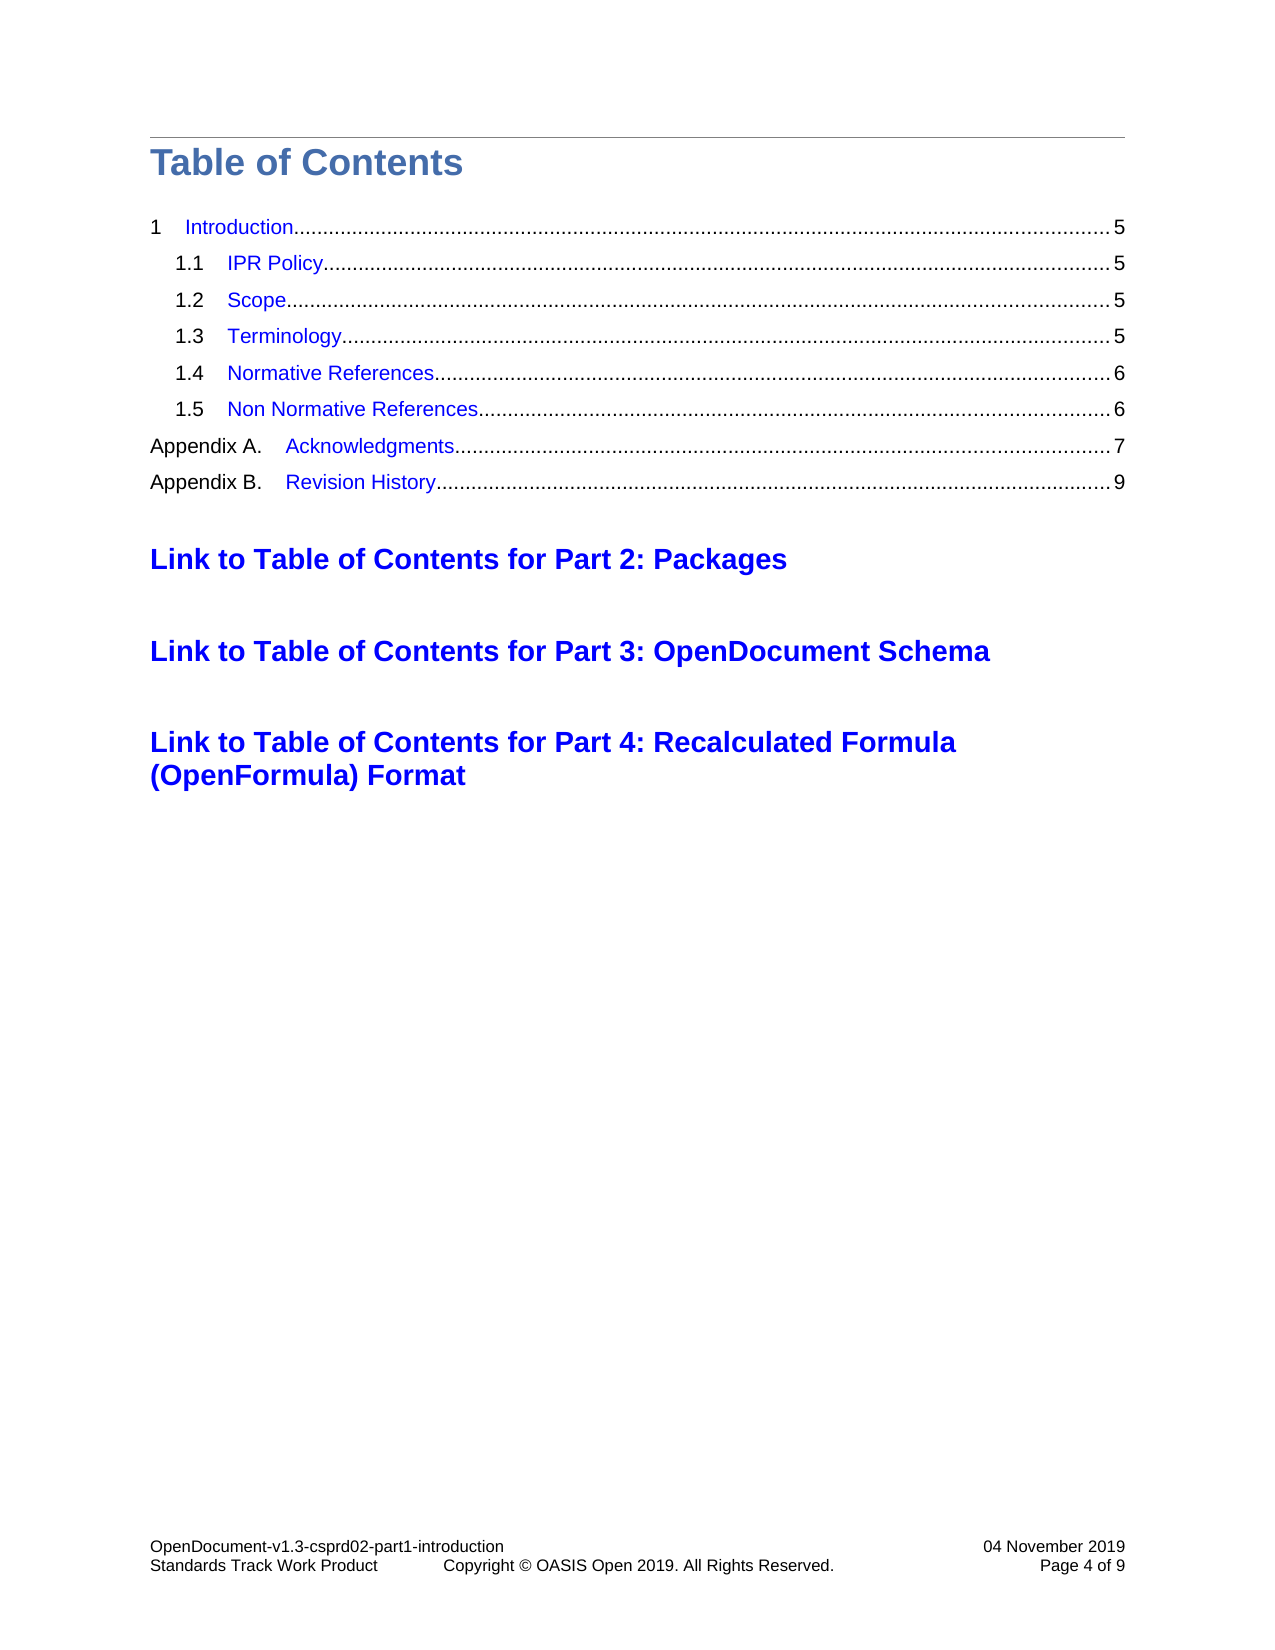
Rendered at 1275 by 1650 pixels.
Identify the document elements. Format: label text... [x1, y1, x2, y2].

text 1.5 Non Normative References 6 [175, 397, 1125, 421]
text 1 Introduction 5 [150, 215, 1125, 239]
text Appendix A. Acknowledgments 7 [150, 433, 1125, 457]
text 1.4 Normative References 6 [175, 361, 1125, 384]
text Appendix B. Revision History 9 [150, 470, 1125, 494]
text Link to Table of Contents for Part 3: OpenDocument Schema [150, 633, 1125, 667]
text 1.2 Scope 5 [175, 288, 1125, 312]
text Link to Table of Contents for Part 4: Recalculated Formula (OpenFormula) Format [150, 725, 1125, 792]
text Link to Table of Contents for Part 2: Packages [150, 542, 1125, 576]
text Table of Contents [150, 138, 1125, 183]
text 1.3 Terminology 5 [175, 324, 1125, 348]
text 1.1 IPR Policy 5 [175, 251, 1125, 275]
